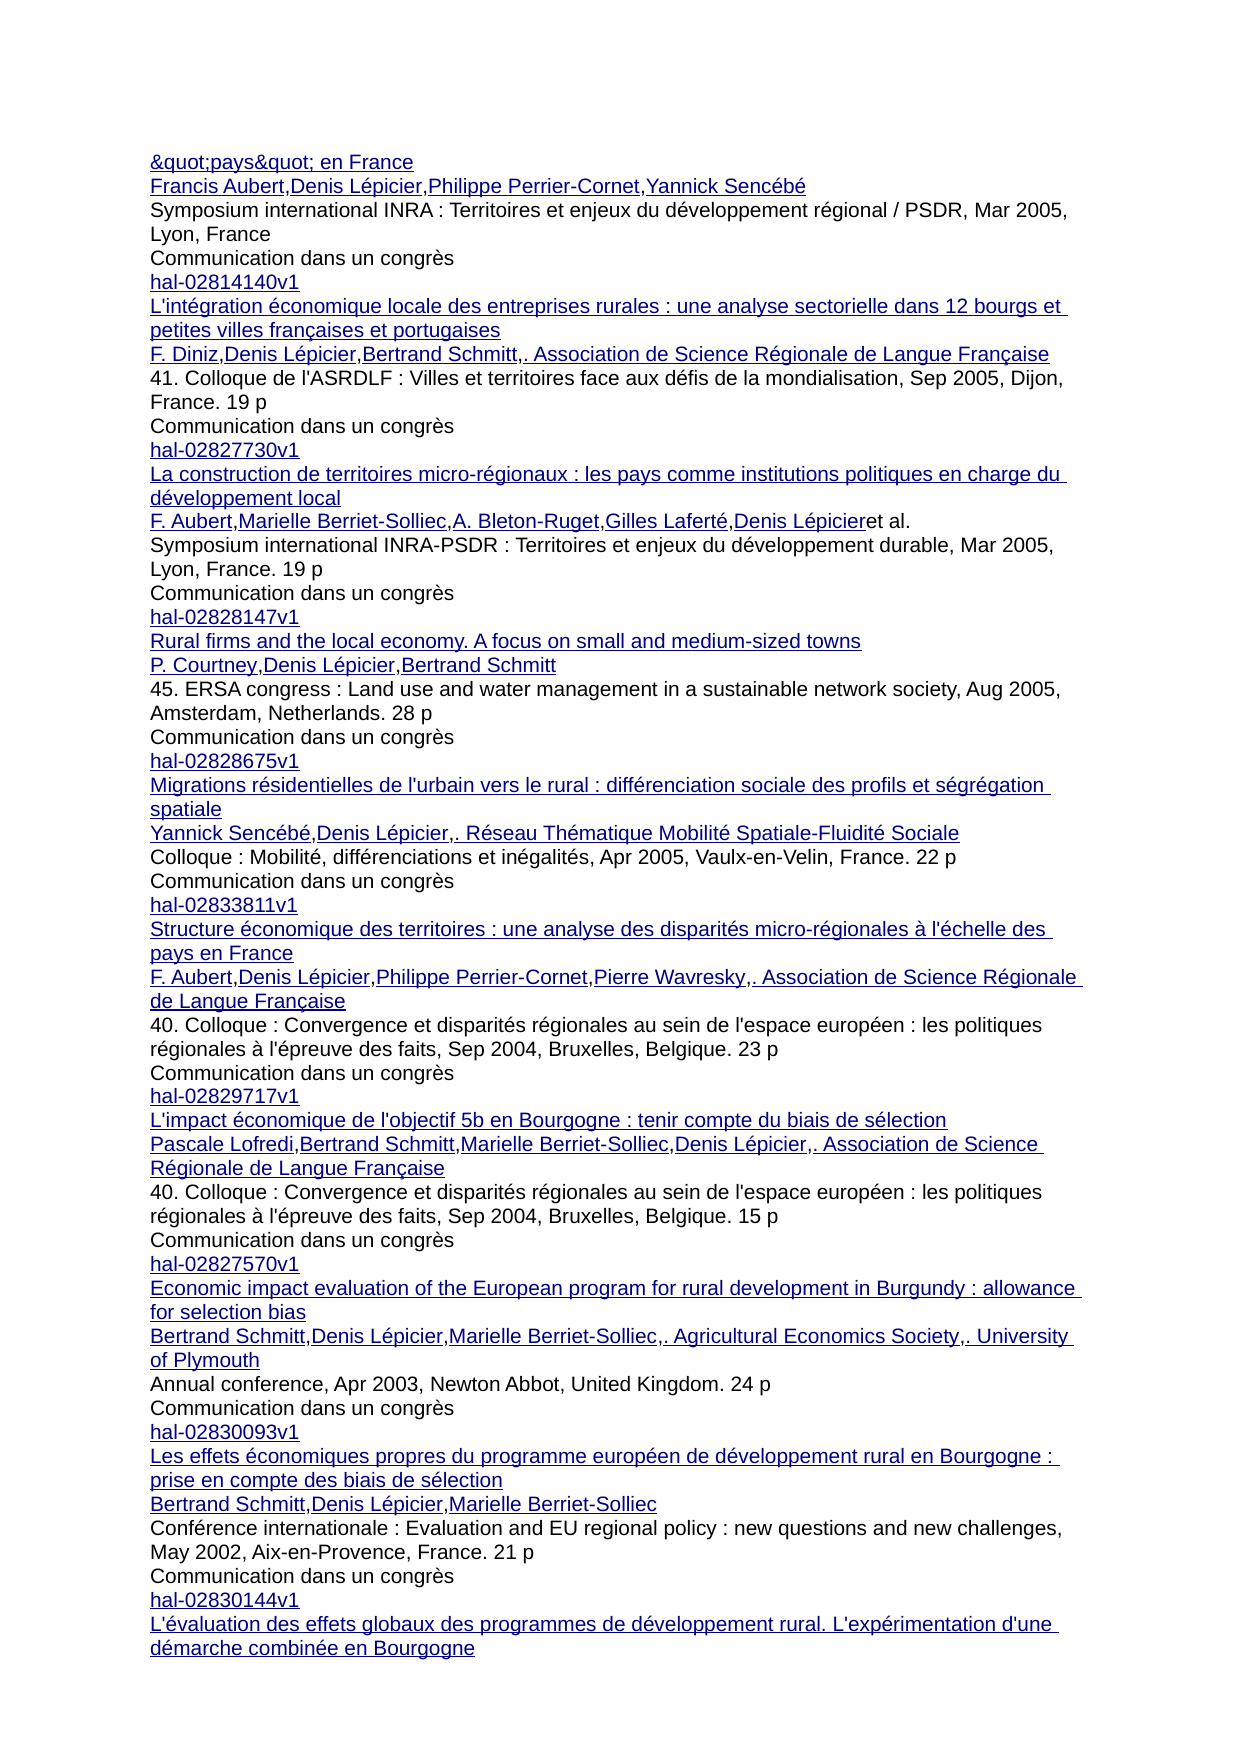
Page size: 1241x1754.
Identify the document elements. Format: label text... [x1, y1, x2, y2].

table_cell La construction de territoires micro-régionaux : les pays comme institutions politiques en charge du développement local F. Aubert,Marielle Berriet-Solliec,A. Bleton-Ruget,Gilles Laferté,Denis Lépicieret al. Symposium international INRA-PSDR : Territoires et enjeux du développement durable, Mar 2005, Lyon, France. 19 p Communication dans un congrès hal-02828147v1 [150, 461, 1090, 629]
table_cell L'intégration économique locale des entreprises rurales : une analyse sectorielle dans 12 bourgs et petites villes françaises et portugaises F. Diniz,Denis Lépicier,Bertrand Schmitt,. Association de Science Régionale de Langue Française 41. Colloque de l'ASRDLF : Villes et territoires face aux défis de la mondialisation, Sep 2005, Dijon, France. 19 p Communication dans un congrès hal-02827730v1 [150, 294, 1090, 461]
table_cell L'évaluation des effets globaux des programmes de développement rural. L'expérimentation d'une démarche combinée en Bourgogne [150, 1611, 1090, 1659]
table_cell Structure économique des territoires : une analyse des disparités micro-régionales à l'échelle des pays en France F. Aubert,Denis Lépicier,Philippe Perrier-Cornet,Pierre Wavresky,. Association de Science Régionale de Langue Française 40. Colloque : Convergence et disparités régionales au sein de l'espace européen : les politiques régionales à l'épreuve des faits, Sep 2004, Bruxelles, Belgique. 23 p Communication dans un congrès hal-02829717v1 [150, 917, 1090, 1108]
table_cell Economic impact evaluation of the European program for rural development in Burgundy : allowance for selection bias Bertrand Schmitt,Denis Lépicier,Marielle Berriet-Solliec,. Agricultural Economics Society,. University of Plymouth Annual conference, Apr 2003, Newton Abbot, United Kingdom. 24 p Communication dans un congrès hal-02830093v1 [150, 1276, 1090, 1444]
table_cell Les effets économiques propres du programme européen de développement rural en Bourgogne : prise en compte des biais de sélection Bertrand Schmitt,Denis Lépicier,Marielle Berriet-Solliec Conférence internationale : Evaluation and EU regional policy : new questions and new challenges, May 2002, Aix-en-Provence, France. 21 p Communication dans un congrès hal-02830144v1 [150, 1444, 1090, 1611]
table_cell Migrations résidentielles de l'urbain vers le rural : différenciation sociale des profils et ségrégation spatiale Yannick Sencébé,Denis Lépicier,. Réseau Thématique Mobilité Spatiale-Fluidité Sociale Colloque : Mobilité, différenciations et inégalités, Apr 2005, Vaulx-en-Velin, France. 22 p Communication dans un congrès hal-02833811v1 [150, 773, 1090, 917]
table_cell L'impact économique de l'objectif 5b en Bourgogne : tenir compte du biais de sélection Pascale Lofredi,Bertrand Schmitt,Marielle Berriet-Solliec,Denis Lépicier,. Association de Science Régionale de Langue Française 40. Colloque : Convergence et disparités régionales au sein de l'espace européen : les politiques régionales à l'épreuve des faits, Sep 2004, Bruxelles, Belgique. 15 p Communication dans un congrès hal-02827570v1 [150, 1108, 1090, 1276]
table_cell &quot;pays&quot; en France Francis Aubert,Denis Lépicier,Philippe Perrier-Cornet,Yannick Sencébé Symposium international INRA : Territoires et enjeux du développement régional / PSDR, Mar 2005, Lyon, France Communication dans un congrès hal-02814140v1 [150, 150, 1090, 294]
table_cell Rural firms and the local economy. A focus on small and medium-sized towns P. Courtney,Denis Lépicier,Bertrand Schmitt 45. ERSA congress : Land use and water management in a sustainable network society, Aug 2005, Amsterdam, Netherlands. 28 p Communication dans un congrès hal-02828675v1 [150, 629, 1090, 773]
